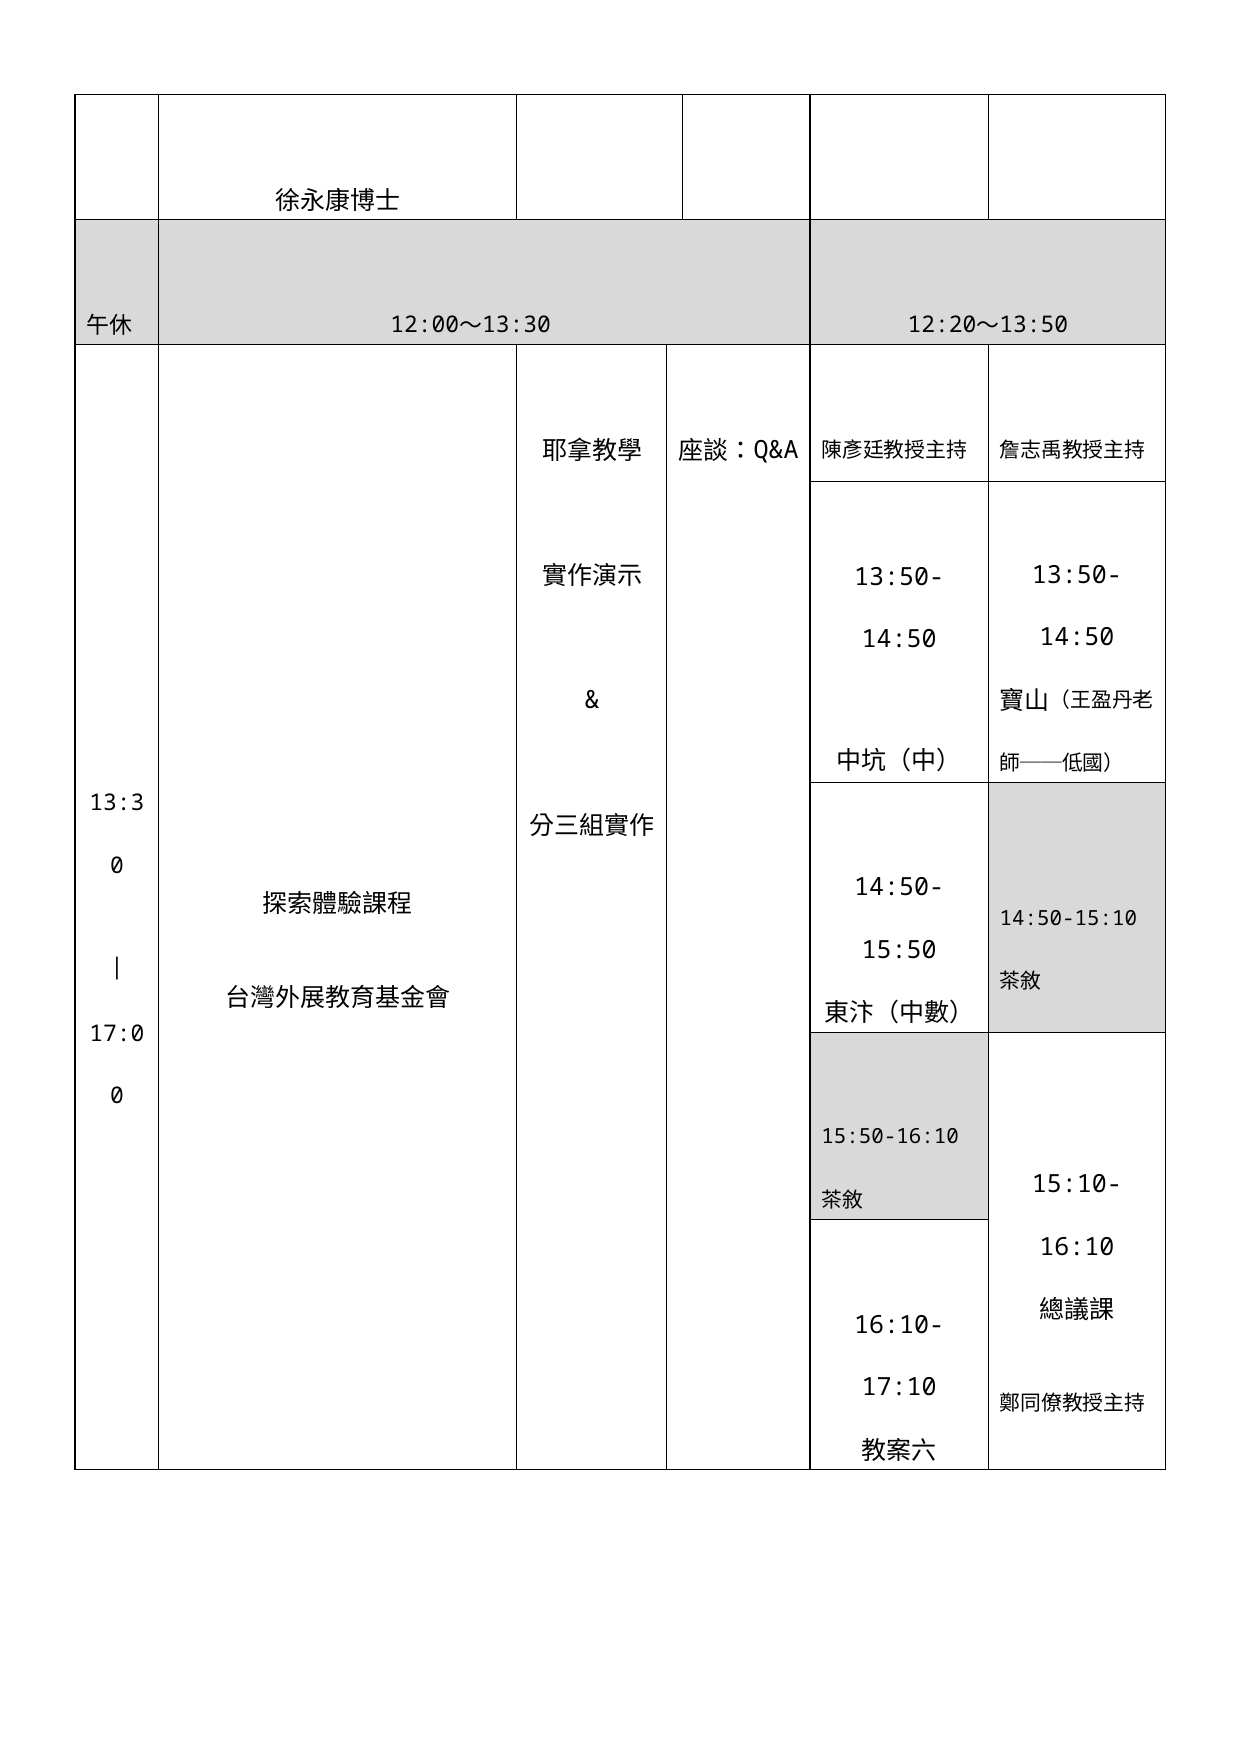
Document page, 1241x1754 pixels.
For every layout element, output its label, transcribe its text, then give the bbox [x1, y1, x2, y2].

table_cell [683, 95, 809, 219]
table_cell 13:50-14:50 中坑（中） [811, 482, 988, 782]
table_cell [517, 95, 682, 219]
table_cell 午休 [76, 220, 158, 344]
table_cell 耶拿教學 實作演示 & 分三組實作 [517, 345, 666, 1469]
table_cell 12:00～13:30 [159, 220, 809, 344]
table_cell 16:10-17:10 教案六 [811, 1220, 988, 1469]
table_cell 探索體驗課程 台灣外展教育基金會 [159, 345, 516, 1469]
table_cell 15:10-16:10 總議課 鄭同僚教授主持 [989, 1033, 1165, 1469]
table_cell 14:50-15:50 東汴（中數） [811, 783, 988, 1032]
table_cell 12:20～13:50 [811, 220, 1165, 344]
table_cell 13:50-14:50 寶山（王盈丹老師──低國） [989, 482, 1165, 782]
table_cell 15:50-16:10茶敘 [811, 1033, 988, 1219]
table_cell [76, 95, 158, 219]
table_cell 座談：Q&A [667, 345, 809, 1469]
table_cell 13:30 | 17:00 [76, 345, 158, 1469]
table_cell 14:50-15:10茶敘 [989, 783, 1165, 1032]
table_cell [811, 95, 988, 219]
table_cell 詹志禹教授主持 [989, 345, 1165, 481]
table_cell 陳彥廷教授主持 [811, 345, 988, 481]
table_cell 徐永康博士 [159, 95, 516, 219]
table_cell [989, 95, 1165, 219]
